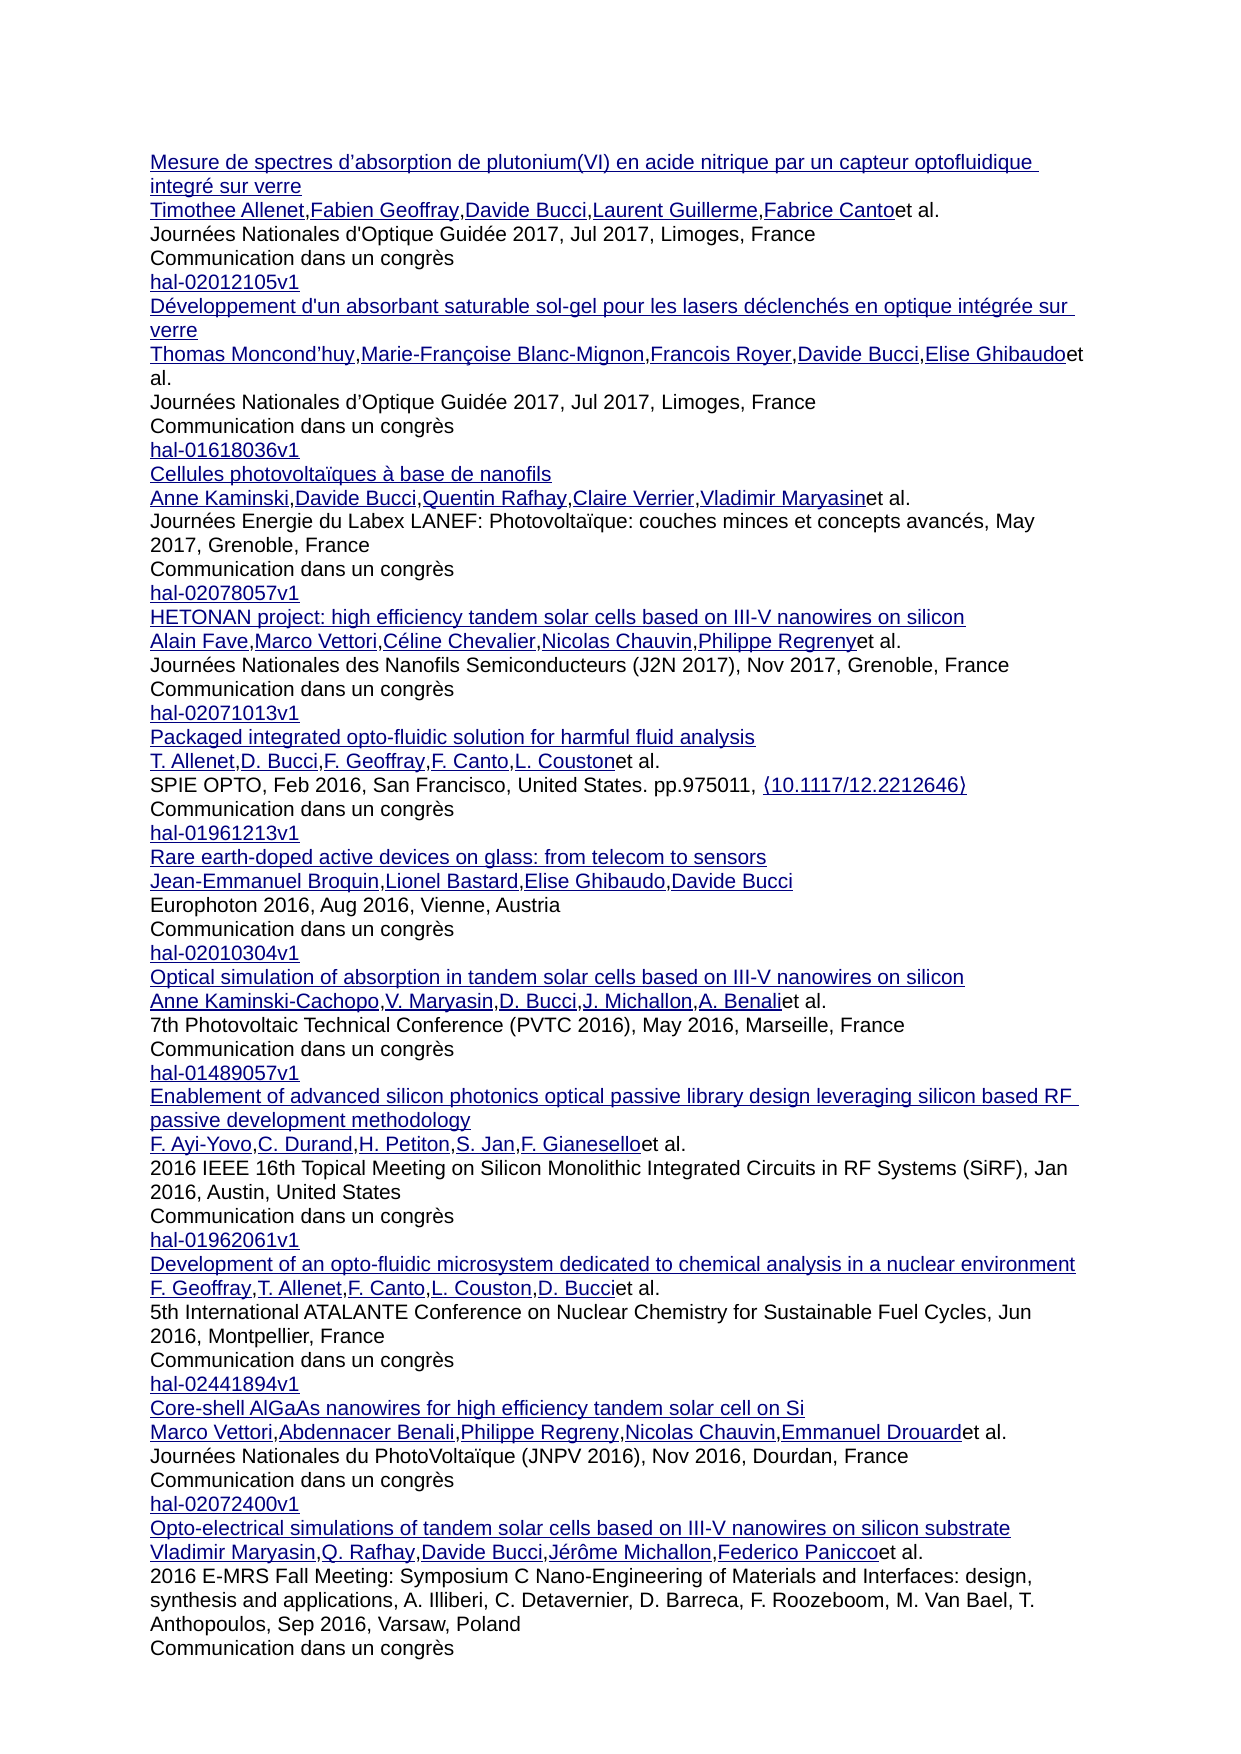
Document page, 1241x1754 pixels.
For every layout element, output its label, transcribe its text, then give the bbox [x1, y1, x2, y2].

table_cell Packaged integrated opto-fluidic solution for harmful fluid analysis T. Allenet,D. Bucci,F. Geoffray,F. Canto,L. Coustonet al. SPIE OPTO, Feb 2016, San Francisco, United States. pp.975011, ⟨10.1117/12.2212646⟩ Communication dans un congrès hal-01961213v1 [150, 725, 1090, 845]
table_cell Development of an opto-fluidic microsystem dedicated to chemical analysis in a nuclear environment F. Geoffray,T. Allenet,F. Canto,L. Couston,D. Bucciet al. 5th International ATALANTE Conference on Nuclear Chemistry for Sustainable Fuel Cycles, Jun 2016, Montpellier, France Communication dans un congrès hal-02441894v1 [150, 1252, 1090, 1396]
table_cell Core-shell AlGaAs nanowires for high efficiency tandem solar cell on Si Marco Vettori,Abdennacer Benali,Philippe Regreny,Nicolas Chauvin,Emmanuel Drouardet al. Journées Nationales du PhotoVoltaïque (JNPV 2016), Nov 2016, Dourdan, France Communication dans un congrès hal-02072400v1 [150, 1396, 1090, 1516]
table_cell Opto-electrical simulations of tandem solar cells based on III-V nanowires on silicon substrate Vladimir Maryasin,Q. Rafhay,Davide Bucci,Jérôme Michallon,Federico Paniccoet al. 2016 E-MRS Fall Meeting: Symposium C Nano-Engineering of Materials and Interfaces: design, synthesis and applications, A. Illiberi, C. Detavernier, D. Barreca, F. Roozeboom, M. Van Bael, T. Anthopoulos, Sep 2016, Varsaw, Poland Communication dans un congrès [150, 1516, 1090, 1659]
table_cell HETONAN project: high efficiency tandem solar cells based on III-V nanowires on silicon Alain Fave,Marco Vettori,Céline Chevalier,Nicolas Chauvin,Philippe Regrenyet al. Journées Nationales des Nanofils Semiconducteurs (J2N 2017), Nov 2017, Grenoble, France Communication dans un congrès hal-02071013v1 [150, 605, 1090, 725]
table_cell Rare earth-doped active devices on glass: from telecom to sensors Jean-Emmanuel Broquin,Lionel Bastard,Elise Ghibaudo,Davide Bucci Europhoton 2016, Aug 2016, Vienne, Austria Communication dans un congrès hal-02010304v1 [150, 845, 1090, 964]
table_cell Mesure de spectres d’absorption de plutonium(VI) en acide nitrique par un capteur optofluidique integré sur verre Timothee Allenet,Fabien Geoffray,Davide Bucci,Laurent Guillerme,Fabrice Cantoet al. Journées Nationales d'Optique Guidée 2017, Jul 2017, Limoges, France Communication dans un congrès hal-02012105v1 [150, 150, 1090, 294]
table_cell Optical simulation of absorption in tandem solar cells based on III-V nanowires on silicon Anne Kaminski-Cachopo,V. Maryasin,D. Bucci,J. Michallon,A. Benaliet al. 7th Photovoltaic Technical Conference (PVTC 2016), May 2016, Marseille, France Communication dans un congrès hal-01489057v1 [150, 965, 1090, 1084]
table_cell Développement d'un absorbant saturable sol-gel pour les lasers déclenchés en optique intégrée sur verre Thomas Moncond’huy,Marie-Françoise Blanc-Mignon,Francois Royer,Davide Bucci,Elise Ghibaudoet al. Journées Nationales d’Optique Guidée 2017, Jul 2017, Limoges, France Communication dans un congrès hal-01618036v1 [150, 294, 1090, 461]
table_cell Cellules photovoltaïques à base de nanofils Anne Kaminski,Davide Bucci,Quentin Rafhay,Claire Verrier,Vladimir Maryasinet al. Journées Energie du Labex LANEF: Photovoltaïque: couches minces et concepts avancés, May 2017, Grenoble, France Communication dans un congrès hal-02078057v1 [150, 461, 1090, 605]
table_cell Enablement of advanced silicon photonics optical passive library design leveraging silicon based RF passive development methodology F. Ayi-Yovo,C. Durand,H. Petiton,S. Jan,F. Gianeselloet al. 2016 IEEE 16th Topical Meeting on Silicon Monolithic Integrated Circuits in RF Systems (SiRF), Jan 2016, Austin, United States Communication dans un congrès hal-01962061v1 [150, 1084, 1090, 1252]
